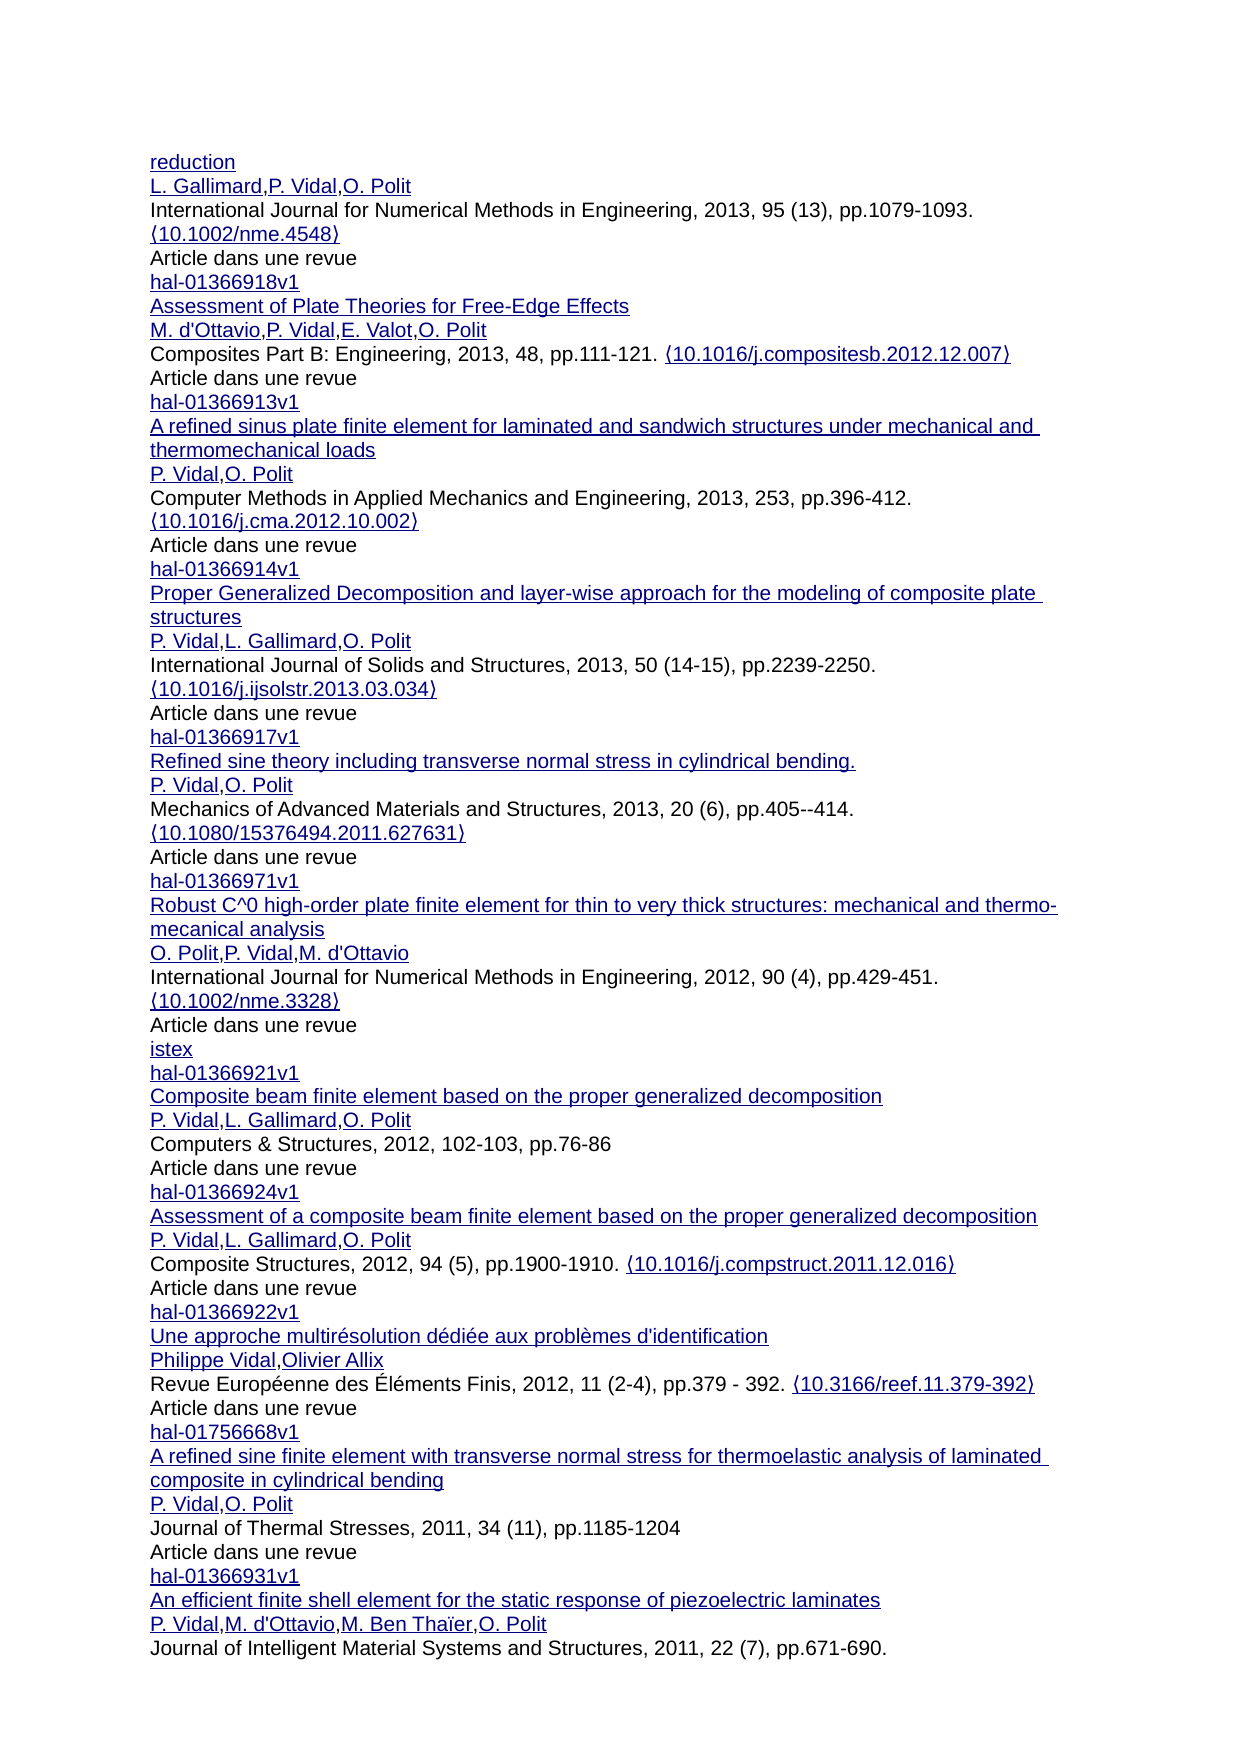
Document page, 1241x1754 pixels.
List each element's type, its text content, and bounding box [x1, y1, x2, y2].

table_cell Robust C^0 high-order plate finite element for thin to very thick structures: mechanical and thermo-mecanical analysis O. Polit,P. Vidal,M. d'Ottavio International Journal for Numerical Methods in Engineering, 2012, 90 (4), pp.429-451. ⟨10.1002/nme.3328⟩ Article dans une revue istex hal-01366921v1 [150, 893, 1090, 1084]
table_cell Proper Generalized Decomposition and layer-wise approach for the modeling of composite plate structures P. Vidal,L. Gallimard,O. Polit International Journal of Solids and Structures, 2013, 50 (14-15), pp.2239-2250. ⟨10.1016/j.ijsolstr.2013.03.034⟩ Article dans une revue hal-01366917v1 [150, 581, 1090, 749]
table_cell Une approche multirésolution dédiée aux problèmes d'identification Philippe Vidal,Olivier Allix Revue Européenne des Éléments Finis, 2012, 11 (2-4), pp.379 - 392. ⟨10.3166/reef.11.379-392⟩ Article dans une revue hal-01756668v1 [150, 1324, 1090, 1444]
table_cell A refined sine finite element with transverse normal stress for thermoelastic analysis of laminated composite in cylindrical bending P. Vidal,O. Polit Journal of Thermal Stresses, 2011, 34 (11), pp.1185-1204 Article dans une revue hal-01366931v1 [150, 1444, 1090, 1587]
table_cell reduction L. Gallimard,P. Vidal,O. Polit International Journal for Numerical Methods in Engineering, 2013, 95 (13), pp.1079-1093. ⟨10.1002/nme.4548⟩ Article dans une revue hal-01366918v1 [150, 150, 1090, 294]
table_cell A refined sinus plate finite element for laminated and sandwich structures under mechanical and thermomechanical loads P. Vidal,O. Polit Computer Methods in Applied Mechanics and Engineering, 2013, 253, pp.396-412. ⟨10.1016/j.cma.2012.10.002⟩ Article dans une revue hal-01366914v1 [150, 414, 1090, 581]
table_cell Assessment of Plate Theories for Free-Edge Effects M. d'Ottavio,P. Vidal,E. Valot,O. Polit Composites Part B: Engineering, 2013, 48, pp.111-121. ⟨10.1016/j.compositesb.2012.12.007⟩ Article dans une revue hal-01366913v1 [150, 294, 1090, 413]
table_cell Assessment of a composite beam finite element based on the proper generalized decomposition P. Vidal,L. Gallimard,O. Polit Composite Structures, 2012, 94 (5), pp.1900-1910. ⟨10.1016/j.compstruct.2011.12.016⟩ Article dans une revue hal-01366922v1 [150, 1204, 1090, 1324]
table_cell Composite beam finite element based on the proper generalized decomposition P. Vidal,L. Gallimard,O. Polit Computers & Structures, 2012, 102-103, pp.76-86 Article dans une revue hal-01366924v1 [150, 1084, 1090, 1204]
table_cell An efficient finite shell element for the static response of piezoelectric laminates P. Vidal,M. d'Ottavio,M. Ben Thaïer,O. Polit Journal of Intelligent Material Systems and Structures, 2011, 22 (7), pp.671-690. [150, 1588, 1090, 1659]
table_cell Refined sine theory including transverse normal stress in cylindrical bending. P. Vidal,O. Polit Mechanics of Advanced Materials and Structures, 2013, 20 (6), pp.405--414. ⟨10.1080/15376494.2011.627631⟩ Article dans une revue hal-01366971v1 [150, 749, 1090, 893]
